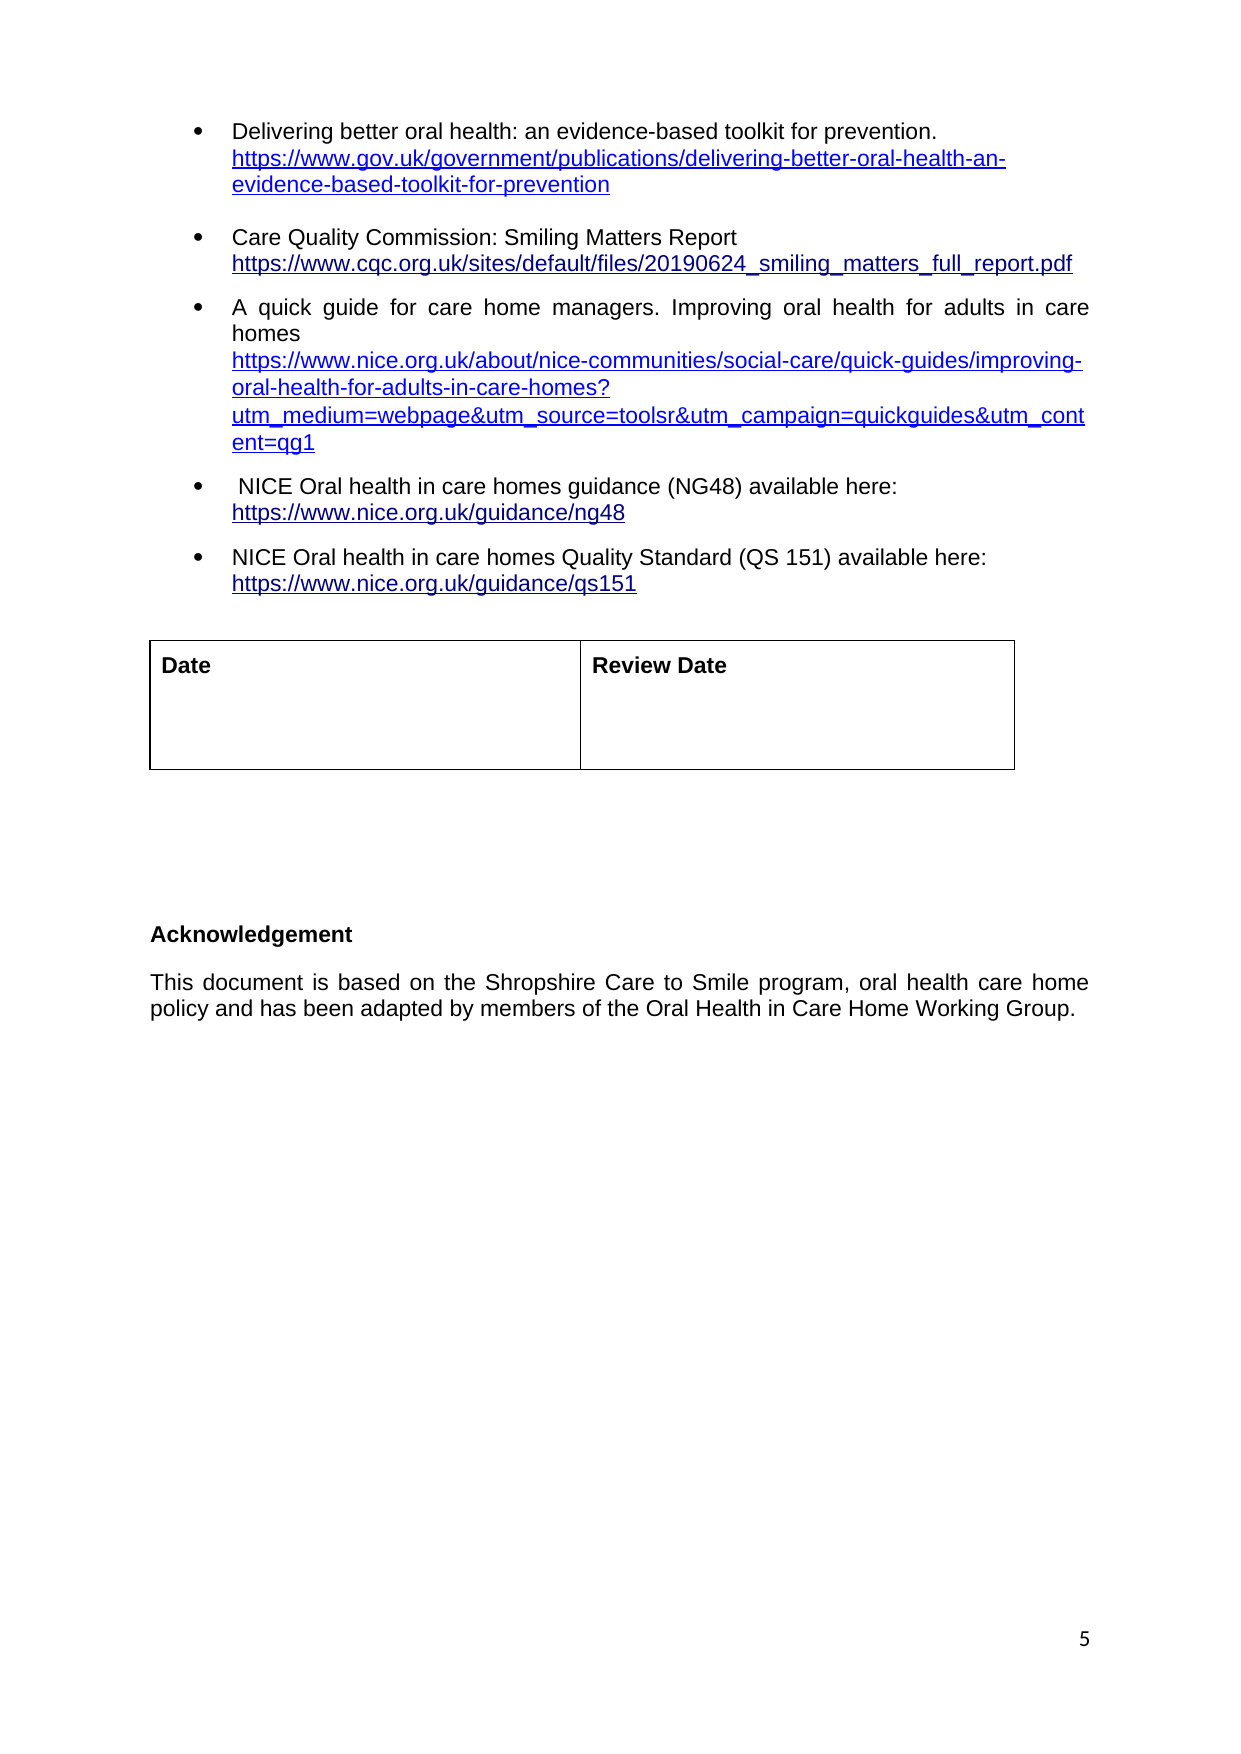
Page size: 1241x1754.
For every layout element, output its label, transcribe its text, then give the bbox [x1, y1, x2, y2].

list Care Quality Commission: Smiling Matters Report [194, 224, 1090, 250]
text This document is based on the Shropshire Care to Smile program, oral health care home policy and has been adapted by members of the Oral Health in Care Home Working Group. [150, 969, 1090, 1021]
list NICE Oral health in care homes Quality Standard (QS 151) available here: [194, 543, 1090, 570]
list https://www.cqc.org.uk/sites/default/files/20190624_smiling_matters_full_report.pdf [232, 250, 1090, 276]
text Acknowledgement [150, 921, 1090, 948]
list A quick guide for care home managers. Improving oral health for adults in care homes [194, 294, 1090, 347]
list https://www.nice.org.uk/guidance/qs151 [232, 570, 1090, 596]
list https://www.nice.org.uk/guidance/ng48 [232, 499, 1090, 526]
list NICE Oral health in care homes guidance (NG48) available here: [194, 473, 1090, 499]
table_header Review Date [581, 641, 1014, 768]
text https://www.gov.uk/government/publications/delivering-better-oral-health-an-evidence-based-toolkit-for-prevention [232, 144, 1090, 197]
list Delivering better oral health: an evidence-based toolkit for prevention. [194, 118, 1090, 144]
table_header Date [151, 641, 580, 768]
list https://www.nice.org.uk/about/nice-communities/social-care/quick-guides/improving-oral-health-for-adults-in-care-homes?utm_medium=webpage&utm_source=toolsr&utm_campaign=quickguides&utm_content=qg1 [232, 347, 1090, 455]
